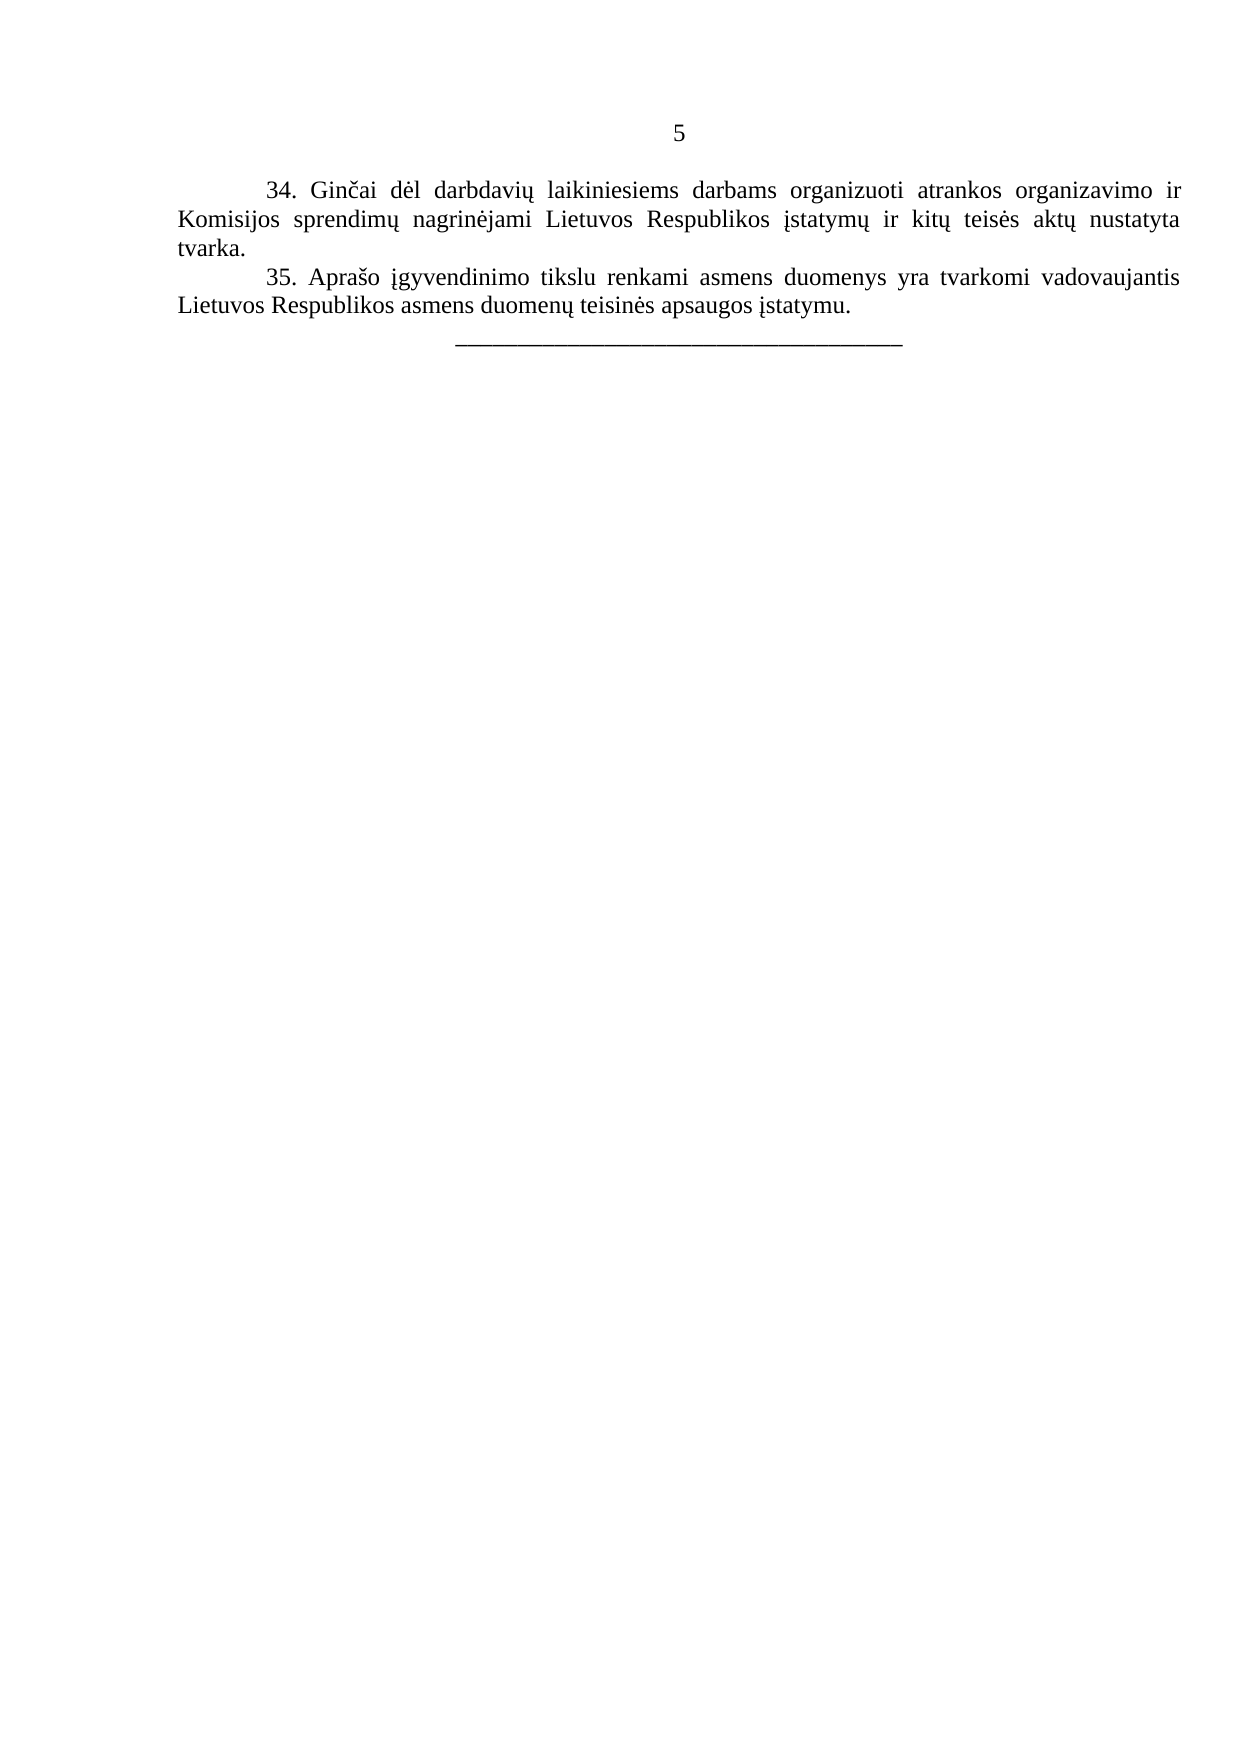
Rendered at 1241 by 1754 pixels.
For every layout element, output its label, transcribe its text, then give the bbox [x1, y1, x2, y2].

text ____________________________________ [177, 319, 1181, 350]
text 34. Ginčai dėl darbdavių laikiniesiems darbams organizuoti atrankos organizavimo ir Komisijos sprendimų nagrinėjami Lietuvos Respublikos įstatymų ir kitų teisės aktų nustatyta tvarka. [177, 176, 1181, 262]
text 35. Aprašo įgyvendinimo tikslu renkami asmens duomenys yra tvarkomi vadovaujantis Lietuvos Respublikos asmens duomenų teisinės apsaugos įstatymu. [177, 262, 1181, 319]
